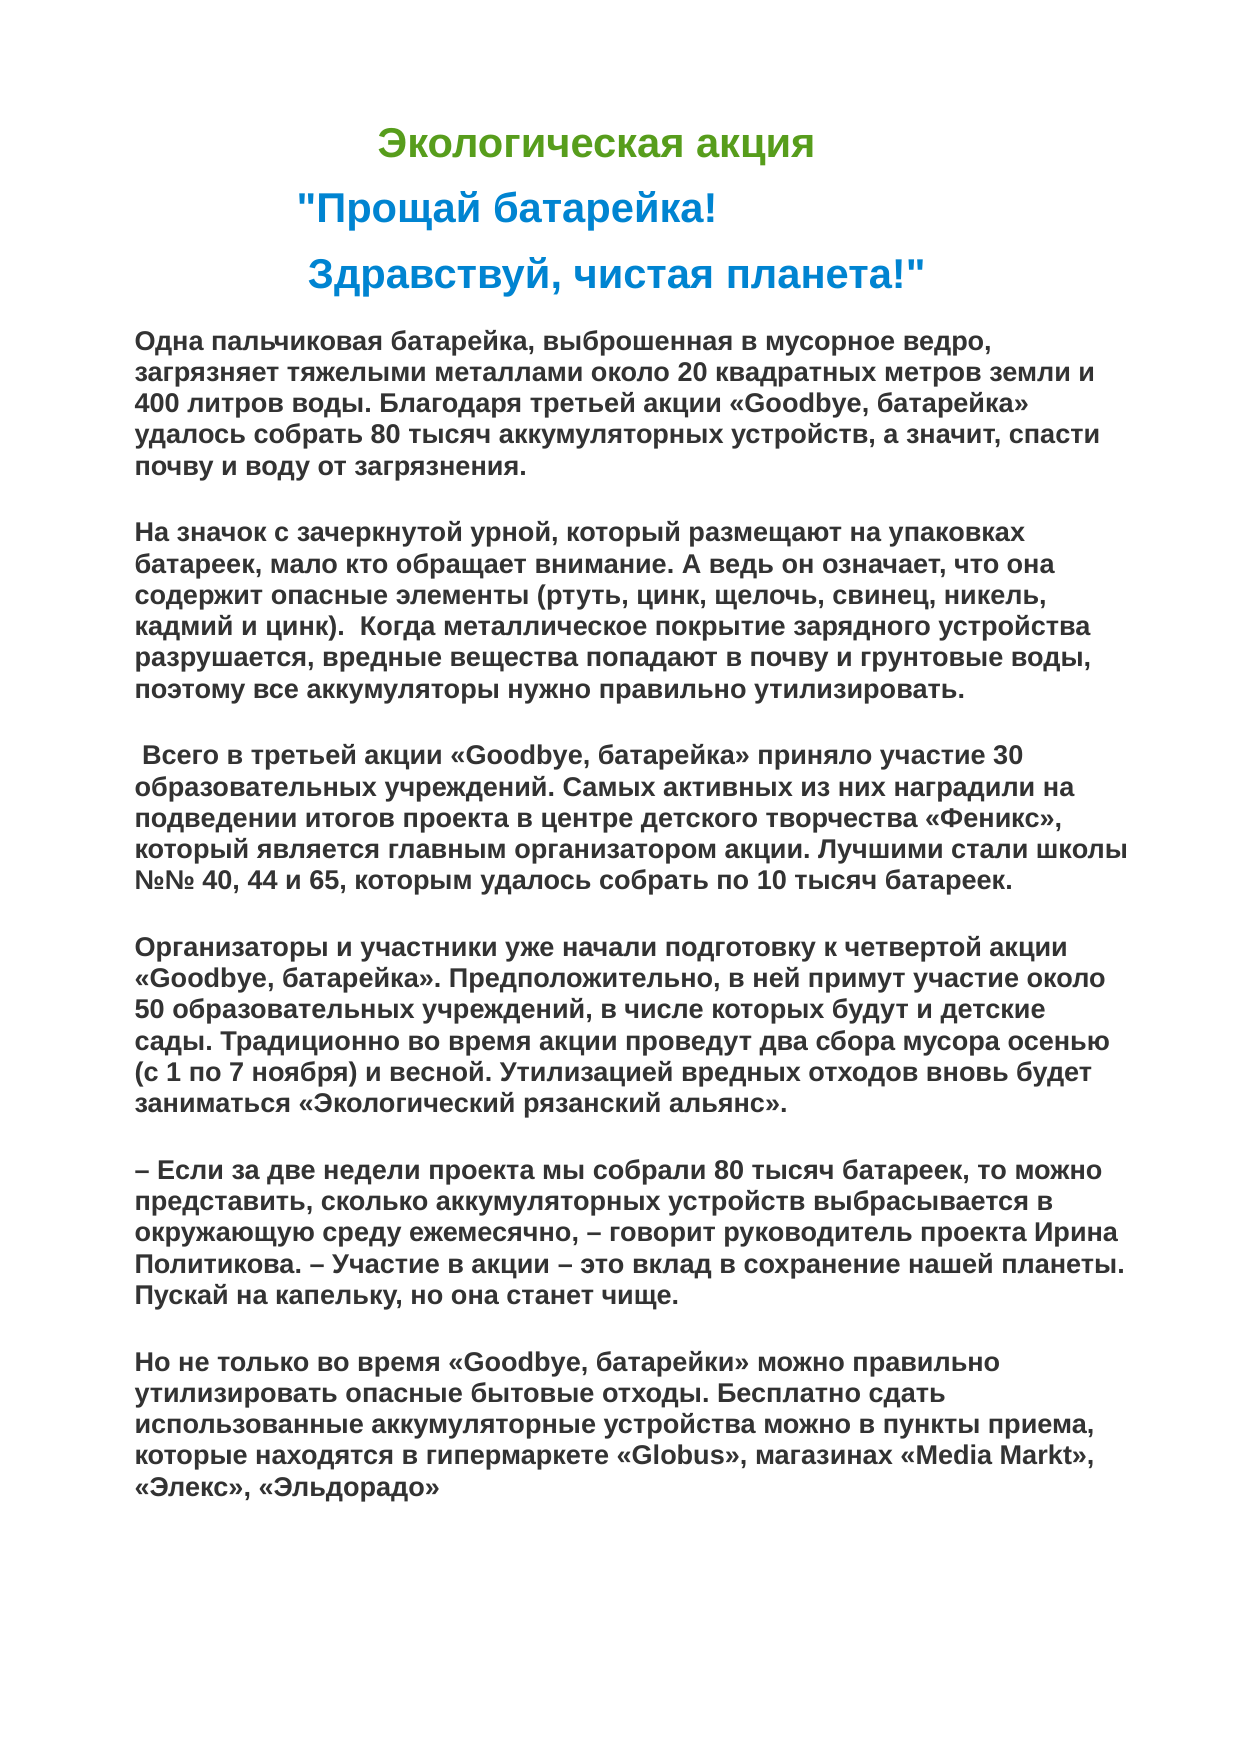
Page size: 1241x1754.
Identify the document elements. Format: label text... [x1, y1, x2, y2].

text "Прощай батарейка! [134, 183, 1130, 231]
text Организаторы и участники уже начали подготовку к четвертой акции «Goodbye, батарейка». Предположительно, в ней примут участие около 50 образовательных учреждений, в числе которых будут и детские сады. Традиционно во время акции проведут два сбора мусора осенью (с 1 по 7 ноября) и весной. Утилизацией вредных отходов вновь будет заниматься «Экологический рязанский альянс». [134, 931, 1130, 1118]
text Всего в третьей акции «Goodbye, батарейка» приняло участие 30 образовательных учреждений. Самых активных из них наградили на подведении итогов проекта в центре детского творчества «Феникс», который является главным организатором акции. Лучшими стали школы №№ 40, 44 и 65, которым удалось собрать по 10 тысяч батареек. [134, 739, 1130, 896]
text На значок с зачеркнутой урной, который размещают на упаковках батареек, мало кто обращает внимание. А ведь он означает, что она содержит опасные элементы (ртуть, цинк, щелочь, свинец, никель, кадмий и цинк). Когда металлическое покрытие зарядного устройства разрушается, вредные вещества попадают в почву и грунтовые воды, поэтому все аккумуляторы нужно правильно утилизировать. [134, 516, 1130, 704]
text Но не только во время «Goodbye, батарейки» можно правильно утилизировать опасные бытовые отходы. Бесплатно сдать использованные аккумуляторные устройства можно в пункты приема, которые находятся в гипермаркете «Globus», магазинах «Media Markt», «Элекс», «Эльдорадо» [134, 1346, 1130, 1502]
text Экологическая акция [134, 118, 1130, 166]
text Одна пальчиковая батарейка, выброшенная в мусорное ведро, загрязняет тяжелыми металлами около 20 квадратных метров земли и 400 литров воды. Благодаря третьей акции «Goodbye, батарейка» удалось собрать 80 тысяч аккумуляторных устройств, а значит, спасти почву и воду от загрязнения. [134, 325, 1130, 481]
text – Если за две недели проекта мы собрали 80 тысяч батареек, то можно представить, сколько аккумуляторных устройств выбрасывается в окружающую среду ежемесячно, – говорит руководитель проекта Ирина Политикова. – Участие в акции – это вклад в сохранение нашей планеты. Пускай на капельку, но она станет чище. [134, 1154, 1130, 1310]
text Здравствуй, чистая планета!" [134, 249, 1130, 297]
